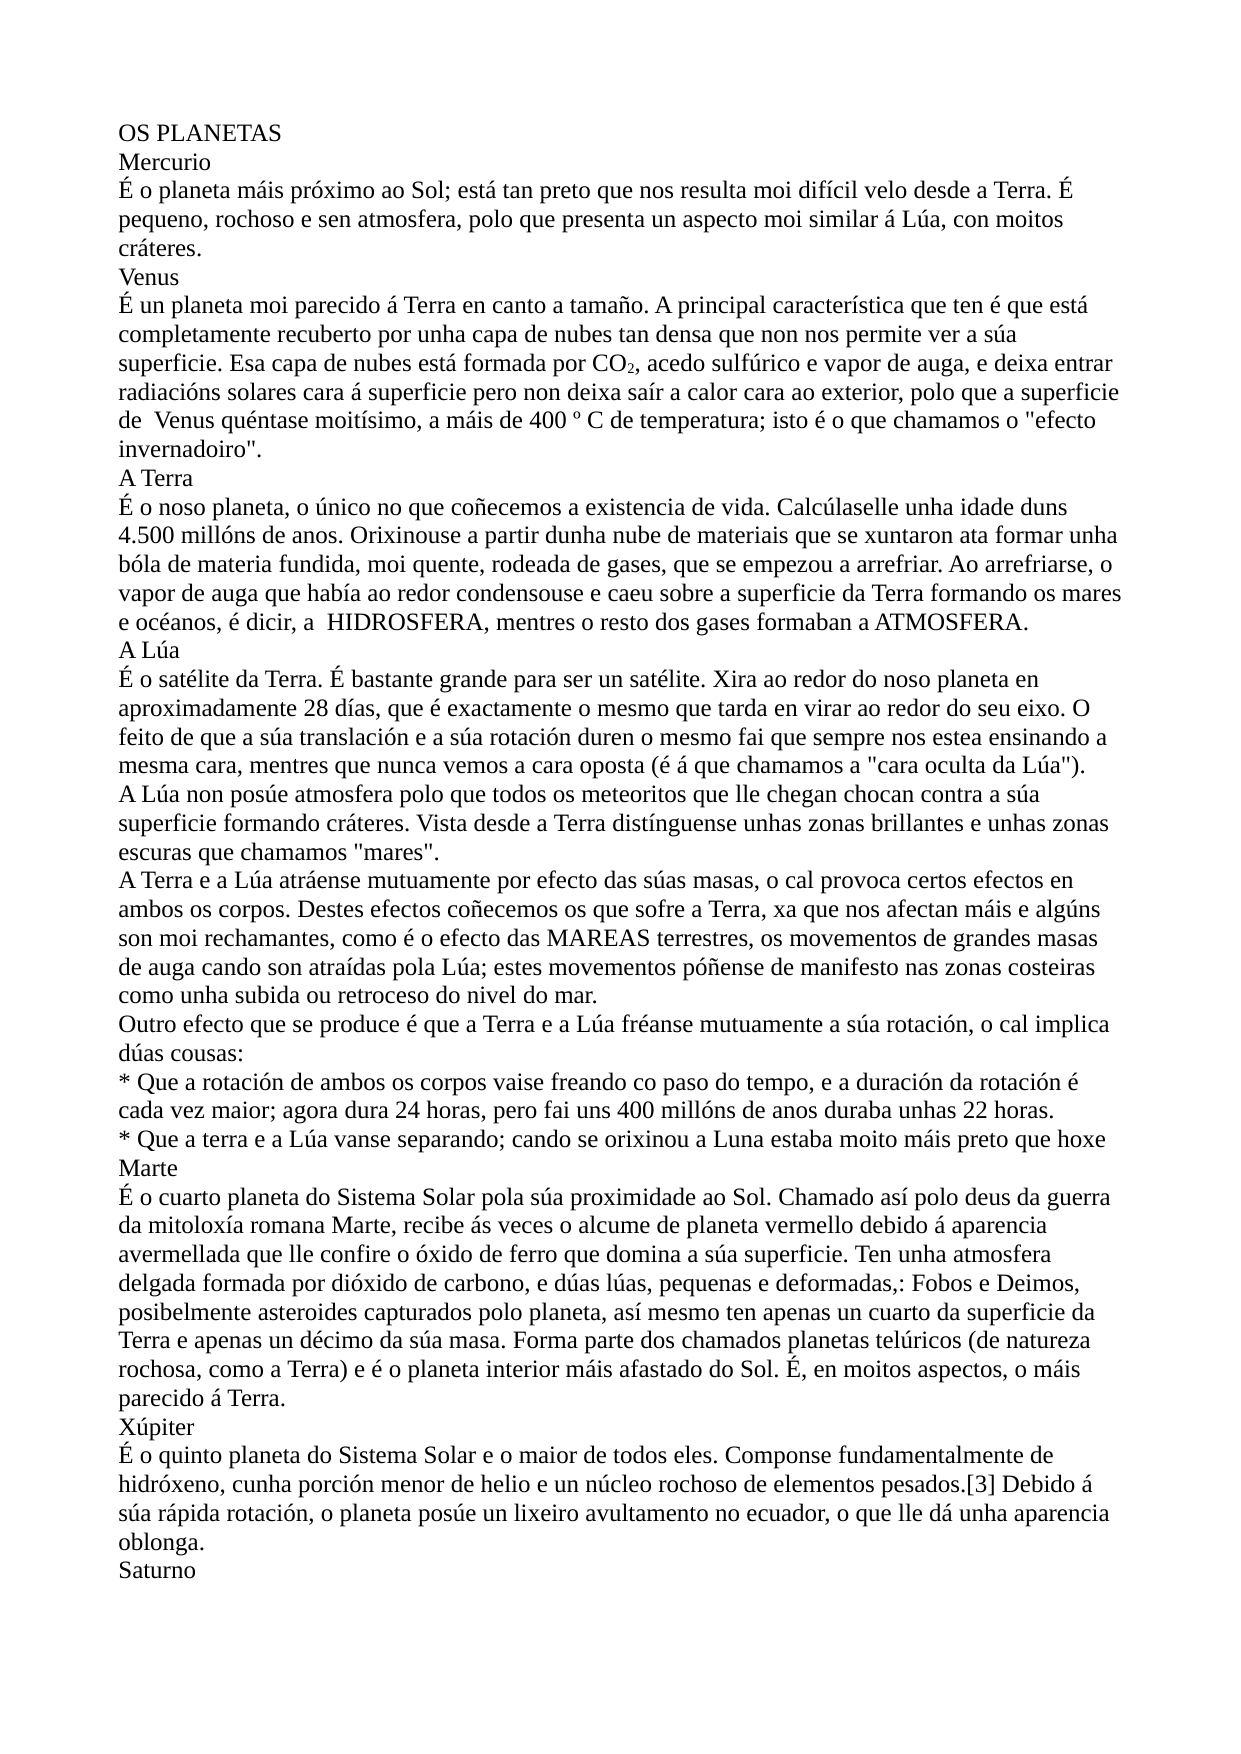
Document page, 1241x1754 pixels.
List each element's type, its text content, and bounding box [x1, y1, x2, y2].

text Saturno [118, 1556, 1122, 1584]
text A Lúa non posúe atmosfera polo que todos os meteoritos que lle chegan chocan contra a súa superficie formando cráteres. Vista desde a Terra distínguense unhas zonas brillantes e unhas zonas escuras que chamamos "mares". [118, 779, 1122, 866]
text Xúpiter [118, 1412, 1122, 1441]
text Outro efecto que se produce é que a Terra e a Lúa fréanse mutuamente a súa rotación, o cal implica dúas cousas: [118, 1009, 1122, 1067]
text É o cuarto planeta do Sistema Solar pola súa proximidade ao Sol. Chamado así polo deus da guerra da mitoloxía romana Marte, recibe ás veces o alcume de planeta vermello debido á aparencia avermellada que lle confire o óxido de ferro que domina a súa superficie. Ten unha atmosfera delgada formada por dióxido de carbono, e dúas lúas, pequenas e deformadas,: Fobos e Deimos, posibelmente asteroides capturados polo planeta, así mesmo ten apenas un cuarto da superficie da Terra e apenas un décimo da súa masa. Forma parte dos chamados planetas telúricos (de natureza rochosa, como a Terra) e é o planeta interior máis afastado do Sol. É, en moitos aspectos, o máis parecido á Terra. [118, 1182, 1122, 1412]
text É un planeta moi parecido á Terra en canto a tamaño. A principal característica que ten é que está completamente recuberto por unha capa de nubes tan densa que non nos permite ver a súa superficie. Esa capa de nubes está formada por CO2, acedo sulfúrico e vapor de auga, e deixa entrar radiacións solares cara á superficie pero non deixa saír a calor cara ao exterior, polo que a superficie de Venus quéntase moitísimo, a máis de 400 º C de temperatura; isto é o que chamamos o "efecto invernadoiro". [118, 291, 1122, 463]
text * Que a terra e a Lúa vanse separando; cando se orixinou a Luna estaba moito máis preto que hoxe [118, 1124, 1122, 1153]
text A Terra [118, 463, 1122, 492]
text Marte [118, 1153, 1122, 1182]
text É o satélite da Terra. É bastante grande para ser un satélite. Xira ao redor do noso planeta en aproximadamente 28 días, que é exactamente o mesmo que tarda en virar ao redor do seu eixo. O feito de que a súa translación e a súa rotación duren o mesmo fai que sempre nos estea ensinando a mesma cara, mentres que nunca vemos a cara oposta (é á que chamamos a "cara oculta da Lúa"). [118, 664, 1122, 779]
text Venus [118, 262, 1122, 291]
text * Que a rotación de ambos os corpos vaise freando co paso do tempo, e a duración da rotación é cada vez maior; agora dura 24 horas, pero fai uns 400 millóns de anos duraba unhas 22 horas. [118, 1067, 1122, 1124]
text OS PLANETAS [118, 118, 1122, 147]
text É o noso planeta, o único no que coñecemos a existencia de vida. Calcúlaselle unha idade duns 4.500 millóns de anos. Orixinouse a partir dunha nube de materiais que se xuntaron ata formar unha bóla de materia fundida, moi quente, rodeada de gases, que se empezou a arrefriar. Ao arrefriarse, o vapor de auga que había ao redor condensouse e caeu sobre a superficie da Terra formando os mares e océanos, é dicir, a HIDROSFERA, mentres o resto dos gases formaban a ATMOSFERA. [118, 492, 1122, 636]
text A Lúa [118, 636, 1122, 664]
text É o planeta máis próximo ao Sol; está tan preto que nos resulta moi difícil velo desde a Terra. É pequeno, rochoso e sen atmosfera, polo que presenta un aspecto moi similar á Lúa, con moitos cráteres. [118, 176, 1122, 262]
text Mercurio [118, 147, 1122, 176]
text A Terra e a Lúa atráense mutuamente por efecto das súas masas, o cal provoca certos efectos en ambos os corpos. Destes efectos coñecemos os que sofre a Terra, xa que nos afectan máis e algúns son moi rechamantes, como é o efecto das MAREAS terrestres, os movementos de grandes masas de auga cando son atraídas pola Lúa; estes movementos póñense de manifesto nas zonas costeiras como unha subida ou retroceso do nivel do mar. [118, 866, 1122, 1009]
text É o quinto planeta do Sistema Solar e o maior de todos eles. Componse fundamentalmente de hidróxeno, cunha porción menor de helio e un núcleo rochoso de elementos pesados.[3] Debido á súa rápida rotación, o planeta posúe un lixeiro avultamento no ecuador, o que lle dá unha aparencia oblonga. [118, 1441, 1122, 1556]
